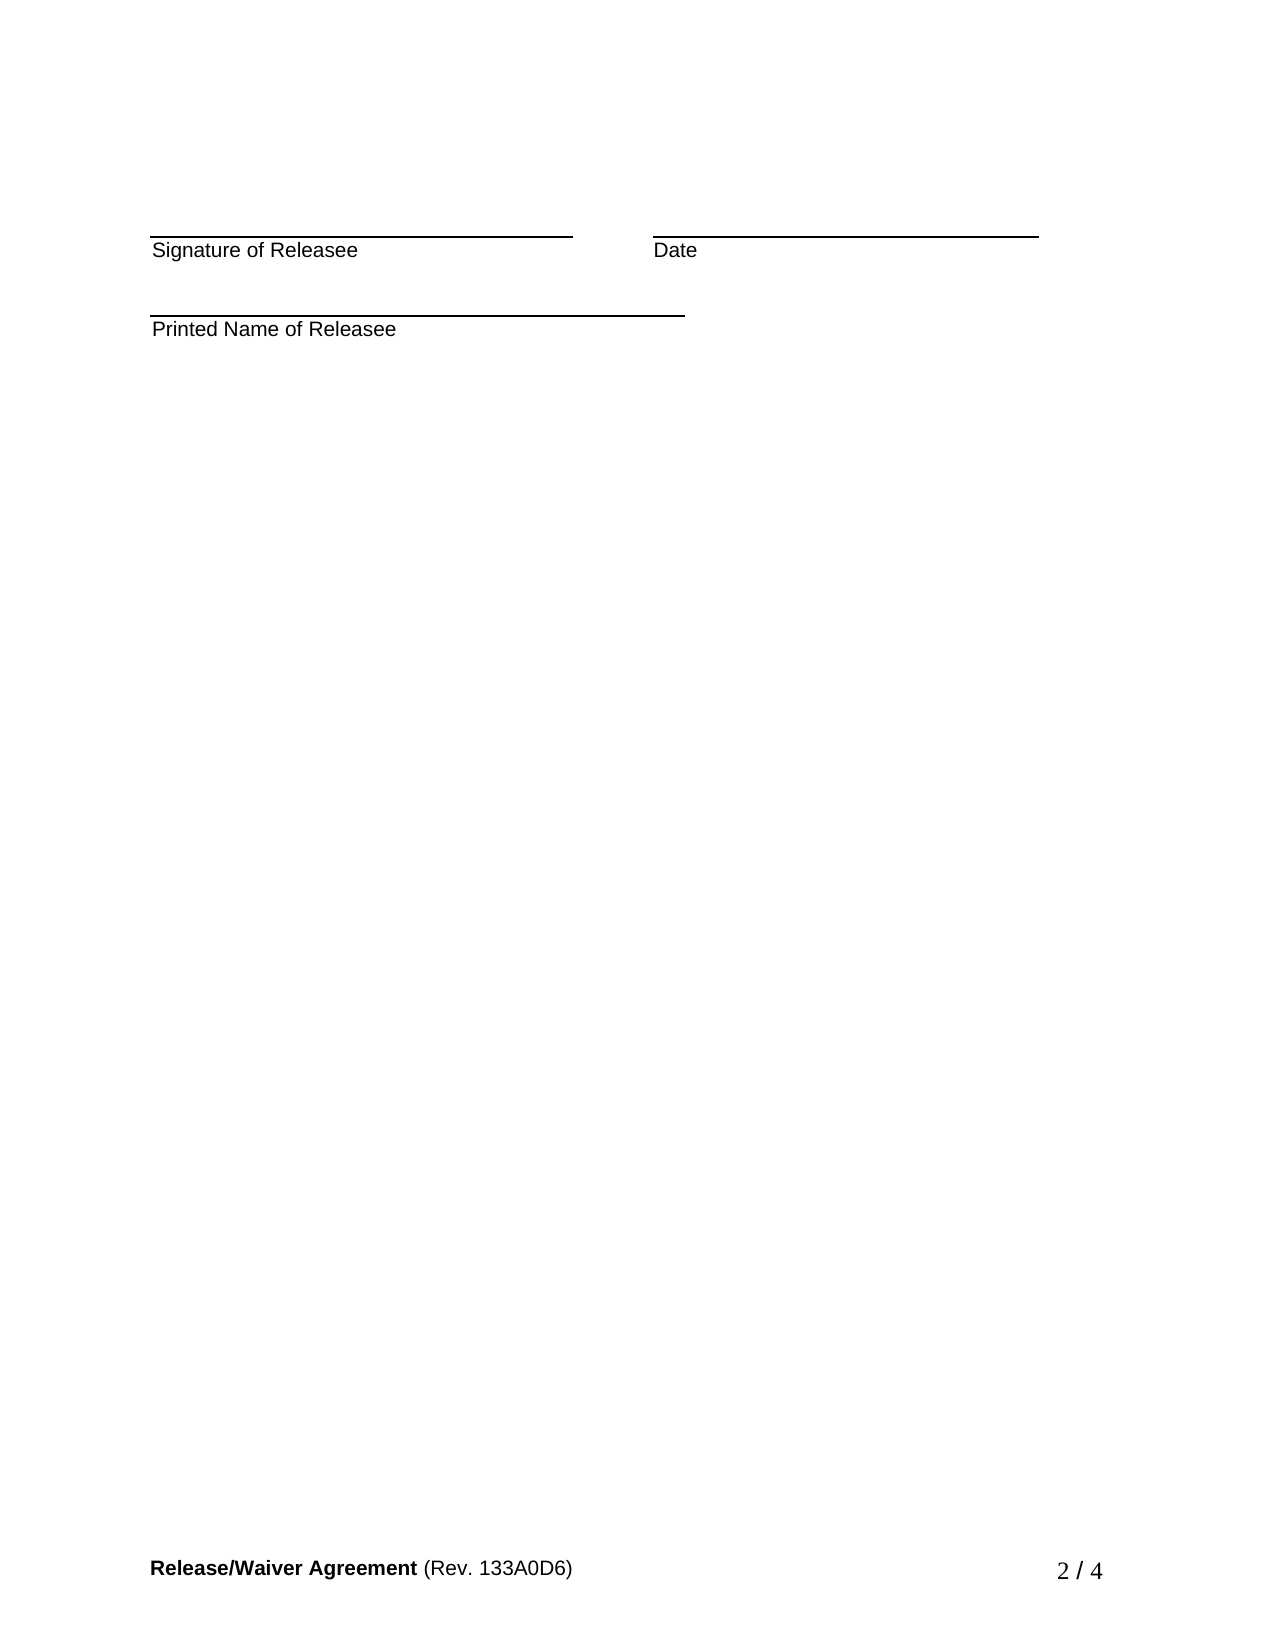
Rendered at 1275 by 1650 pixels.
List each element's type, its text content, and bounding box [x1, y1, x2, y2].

table_header [573, 236, 653, 262]
table_header [150, 291, 685, 315]
table_header Date [653, 238, 1039, 262]
table_header Signature of Releasee [150, 238, 572, 262]
table_cell Printed Name of Releasee [150, 317, 685, 341]
